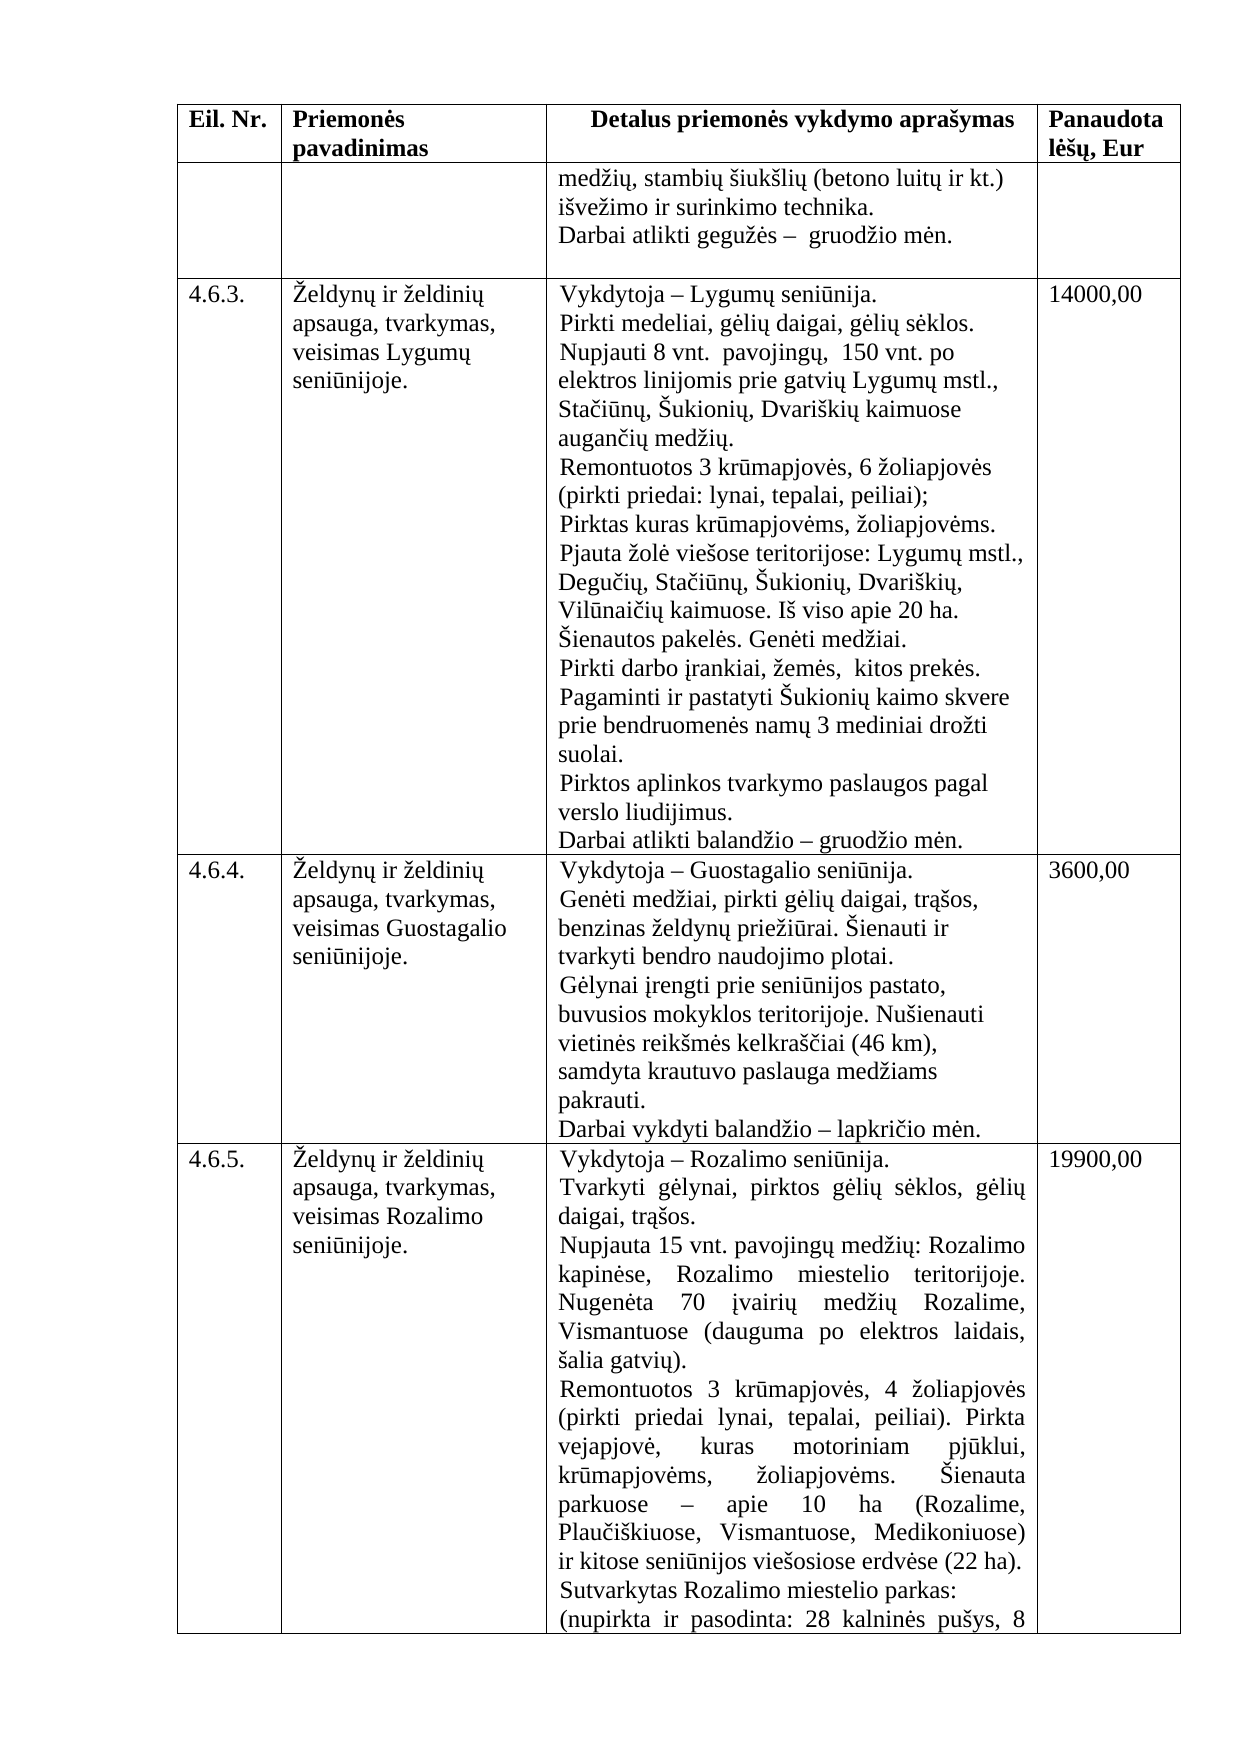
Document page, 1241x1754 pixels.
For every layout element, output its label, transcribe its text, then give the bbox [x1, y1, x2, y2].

table_header Detalus priemonės vykdymo aprašymas [547, 105, 1037, 162]
table_header Priemonės pavadinimas [282, 105, 546, 162]
table_cell 14000,00 [1038, 279, 1180, 854]
table_cell Želdynų ir želdinių apsauga, tvarkymas, veisimas Lygumų seniūnijoje. [282, 279, 546, 854]
table_cell Vykdytoja – Lygumų seniūnija. Pirkti medeliai, gėlių daigai, gėlių sėklos. Nupjauti 8 vnt. pavojingų, 150 vnt. po elektros linijomis prie gatvių Lygumų mstl., Stačiūnų, Šukionių, Dvariškių kaimuose augančių medžių. Remontuotos 3 krūmapjovės, 6 žoliapjovės (pirkti priedai: lynai, tepalai, peiliai); Pirktas kuras krūmapjovėms, žoliapjovėms. Pjauta žolė viešose teritorijose: Lygumų mstl., Degučių, Stačiūnų, Šukionių, Dvariškių, Vilūnaičių kaimuose. Iš viso apie 20 ha. Šienautos pakelės. Genėti medžiai. Pirkti darbo įrankiai, žemės, kitos prekės. Pagaminti ir pastatyti Šukionių kaimo skvere prie bendruomenės namų 3 mediniai drožti suolai. Pirktos aplinkos tvarkymo paslaugos pagal verslo liudijimus. Darbai atlikti balandžio – gruodžio mėn. [547, 279, 1037, 854]
table_cell Želdynų ir želdinių apsauga, tvarkymas, veisimas Rozalimo seniūnijoje. [282, 1144, 546, 1632]
table_cell 19900,00 [1038, 1144, 1180, 1632]
table_cell 4.6.5. [178, 1144, 281, 1632]
table_cell [1038, 163, 1180, 278]
table_cell Vykdytoja – Guostagalio seniūnija. Genėti medžiai, pirkti gėlių daigai, trąšos, benzinas želdynų priežiūrai. Šienauti ir tvarkyti bendro naudojimo plotai. Gėlynai įrengti prie seniūnijos pastato, buvusios mokyklos teritorijoje. Nušienauti vietinės reikšmės kelkraščiai (46 km), samdyta krautuvo paslauga medžiams pakrauti. Darbai vykdyti balandžio – lapkričio mėn. [547, 855, 1037, 1143]
table_cell [178, 163, 281, 278]
table_cell 4.6.3. [178, 279, 281, 854]
table_header Panaudota lėšų, Eur [1038, 105, 1180, 162]
table_cell 3600,00 [1038, 855, 1180, 1143]
table_cell Vykdytoja – Rozalimo seniūnija. Tvarkyti gėlynai, pirktos gėlių sėklos, gėlių daigai, trąšos. Nupjauta 15 vnt. pavojingų medžių: Rozalimo kapinėse, Rozalimo miestelio teritorijoje. Nugenėta 70 įvairių medžių Rozalime, Vismantuose (dauguma po elektros laidais, šalia gatvių). Remontuotos 3 krūmapjovės, 4 žoliapjovės (pirkti priedai lynai, tepalai, peiliai). Pirkta vejapjovė, kuras motoriniam pjūklui, krūmapjovėms, žoliapjovėms. Šienauta parkuose – apie 10 ha (Rozalime, Plaučiškiuose, Vismantuose, Medikoniuose) ir kitose seniūnijos viešosiose erdvėse (22 ha). Sutvarkytas Rozalimo miestelio parkas: (nupirkta ir pasodinta: 28 kalninės pušys, 8 [547, 1144, 1037, 1632]
table_cell [282, 163, 546, 278]
table_cell 4.6.4. [178, 855, 281, 1143]
table_cell medžių, stambių šiukšlių (betono luitų ir kt.) išvežimo ir surinkimo technika. Darbai atlikti gegužės – gruodžio mėn. [547, 163, 1037, 278]
table_cell Želdynų ir želdinių apsauga, tvarkymas, veisimas Guostagalio seniūnijoje. [282, 855, 546, 1143]
table_header Eil. Nr. [178, 105, 281, 162]
